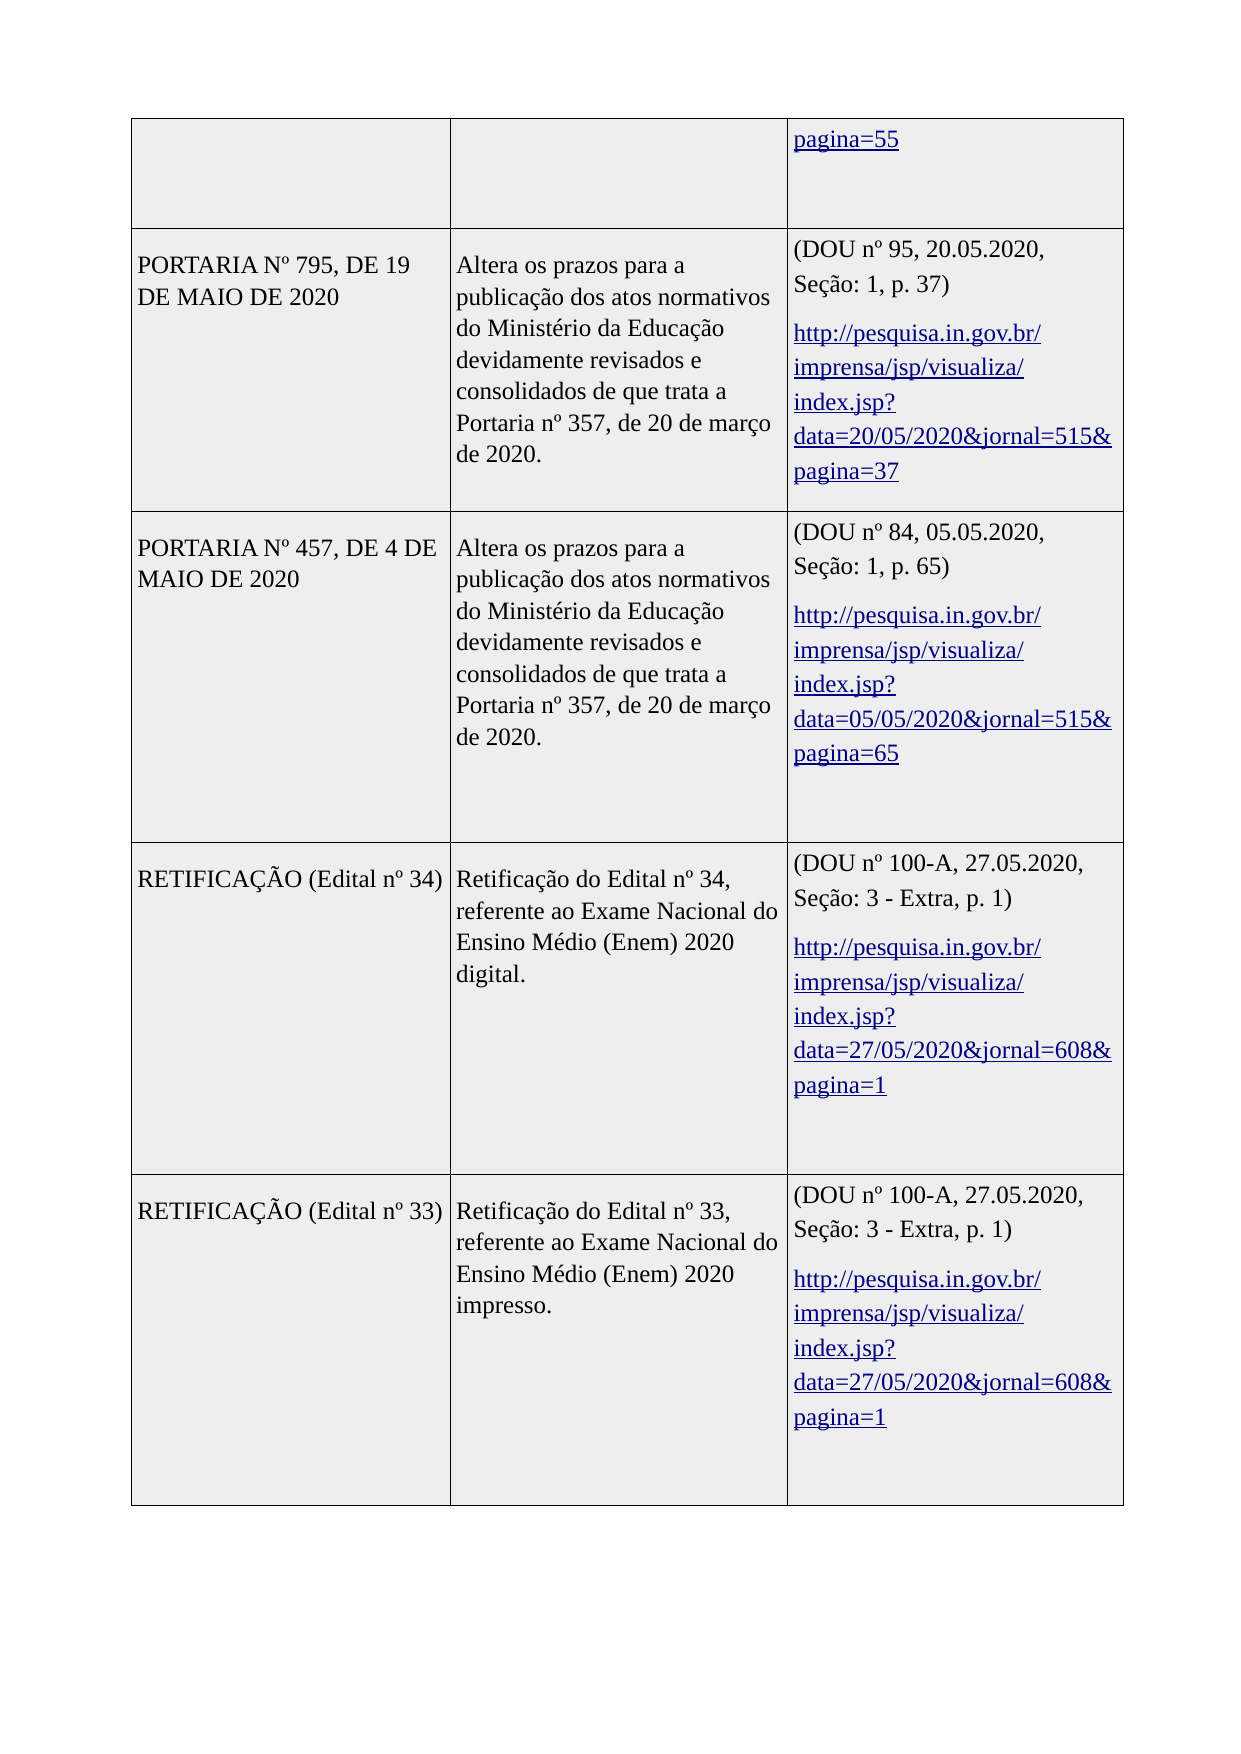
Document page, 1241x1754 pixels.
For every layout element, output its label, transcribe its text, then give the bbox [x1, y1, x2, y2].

table_cell (DOU nº 84, 05.05.2020, Seção: 1, p. 65) http://pesquisa.in.gov.br/imprensa/jsp/visualiza/index.jsp?data=05/05/2020&jornal=515&pagina=65 [788, 512, 1123, 842]
table_cell (DOU nº 95, 20.05.2020, Seção: 1, p. 37) http://pesquisa.in.gov.br/imprensa/jsp/visualiza/index.jsp?data=20/05/2020&jornal=515&pagina=37 [788, 229, 1123, 511]
table_cell PORTARIA Nº 457, DE 4 DE MAIO DE 2020 [132, 512, 450, 842]
table_cell [451, 119, 787, 228]
table_cell (DOU nº 100-A, 27.05.2020, Seção: 3 - Extra, p. 1) http://pesquisa.in.gov.br/imprensa/jsp/visualiza/index.jsp?data=27/05/2020&jornal=608&pagina=1 [788, 843, 1123, 1174]
table_cell RETIFICAÇÃO (Edital nº 33) [132, 1175, 450, 1505]
table_cell RETIFICAÇÃO (Edital nº 34) [132, 843, 450, 1174]
table_cell pagina=55 [788, 119, 1123, 228]
table_cell Retificação do Edital nº 33, referente ao Exame Nacional do Ensino Médio (Enem) 2020 impresso. [451, 1175, 787, 1505]
table_cell PORTARIA Nº 795, DE 19 DE MAIO DE 2020 [132, 229, 450, 511]
table_cell [132, 119, 450, 228]
table_cell Altera os prazos para a publicação dos atos normativos do Ministério da Educação devidamente revisados e consolidados de que trata a Portaria nº 357, de 20 de março de 2020. [451, 229, 787, 511]
table_cell (DOU nº 100-A, 27.05.2020, Seção: 3 - Extra, p. 1) http://pesquisa.in.gov.br/imprensa/jsp/visualiza/index.jsp?data=27/05/2020&jornal=608&pagina=1 [788, 1175, 1123, 1505]
table_cell Altera os prazos para a publicação dos atos normativos do Ministério da Educação devidamente revisados e consolidados de que trata a Portaria nº 357, de 20 de março de 2020. [451, 512, 787, 842]
table_cell Retificação do Edital nº 34, referente ao Exame Nacional do Ensino Médio (Enem) 2020 digital. [451, 843, 787, 1174]
